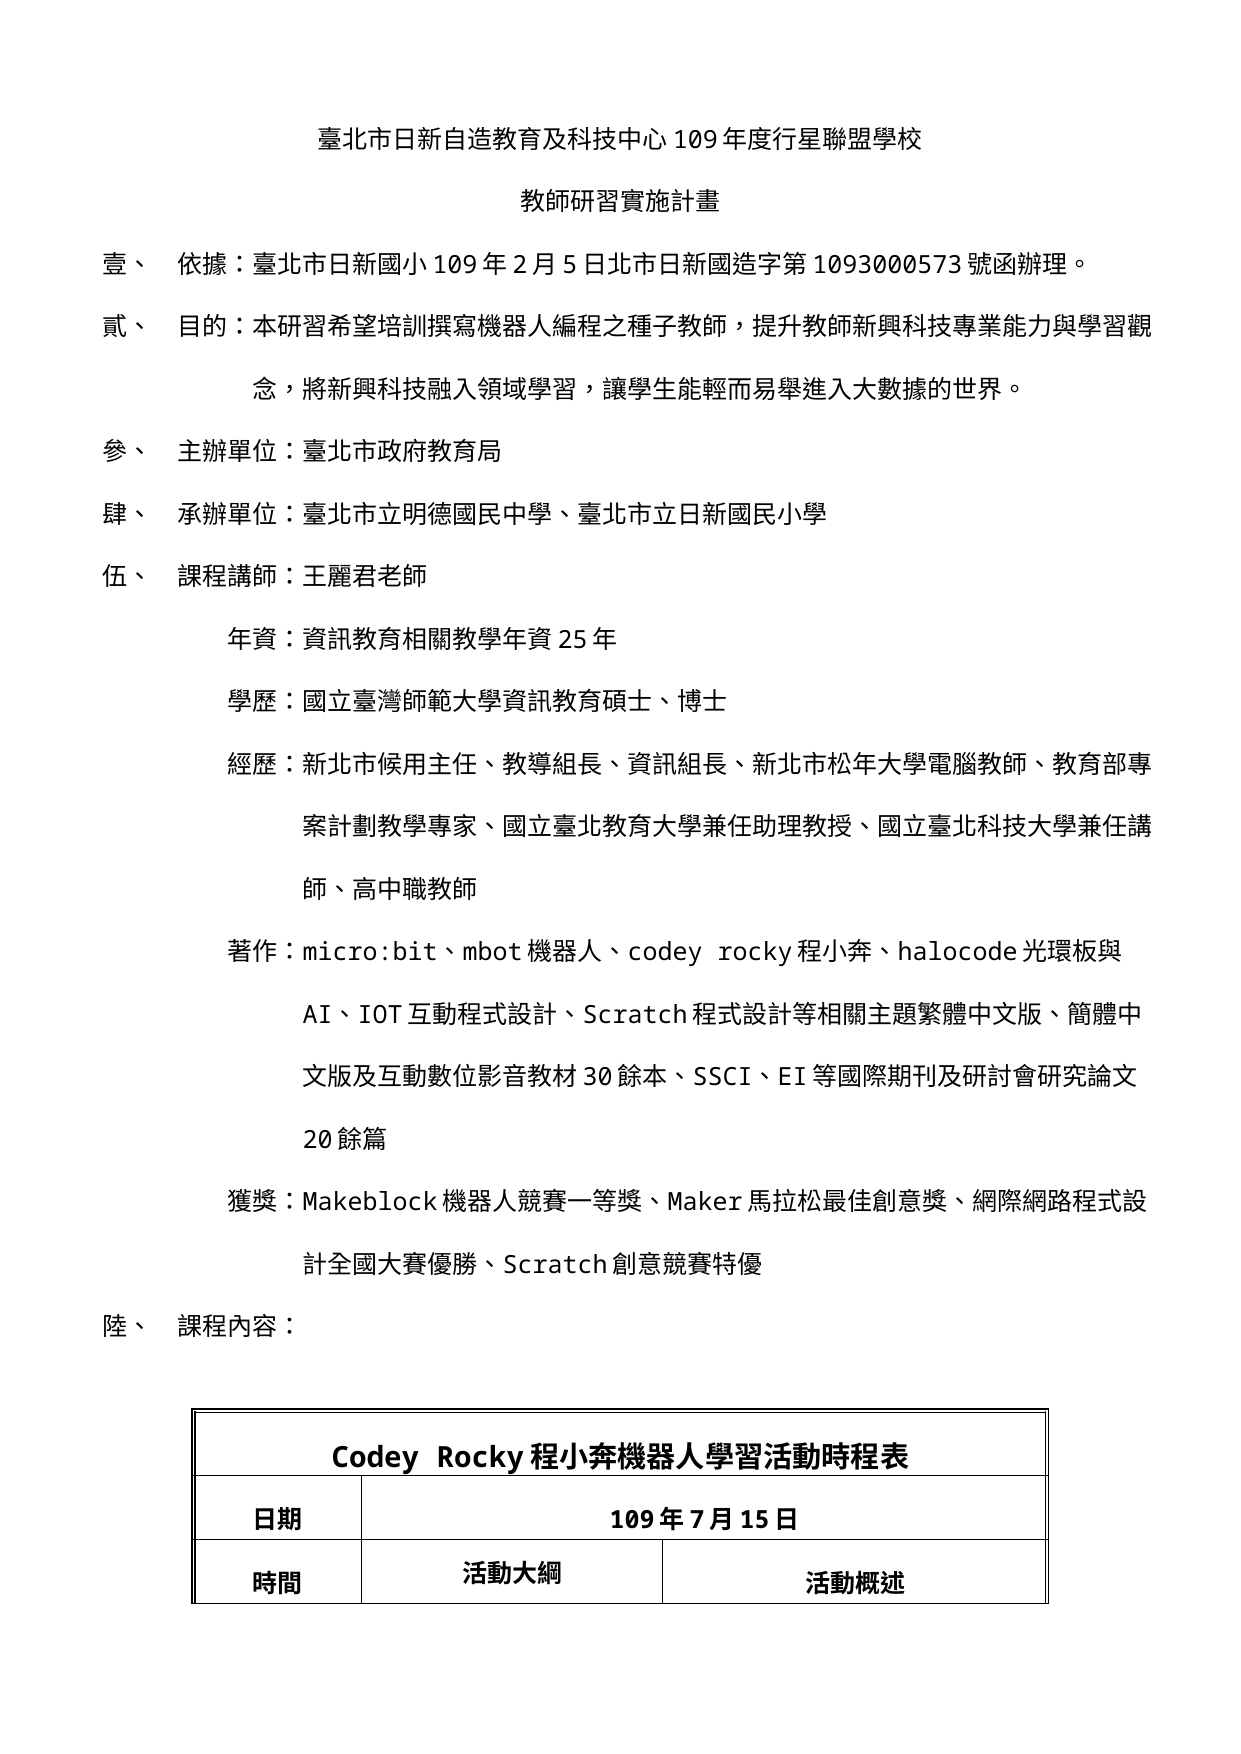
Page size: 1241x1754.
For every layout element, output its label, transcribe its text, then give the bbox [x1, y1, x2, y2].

table_cell 109年7月15日 [362, 1476, 1045, 1539]
table_header Codey Rocky程小奔機器人學習活動時程表 [196, 1413, 1045, 1475]
text 著作：micro:bit、mbot機器人、codey rocky程小奔、halocode光環板與AI、IOT互動程式設計、Scratch程式設計等相關主題繁體中文版、簡體中文版及互動數位影音教材30餘本、SSCI、EI等國際期刊及研討會研究論文20餘篇 [227, 908, 1165, 1158]
list 課程內容： [102, 1283, 1165, 1346]
list 承辦單位：臺北市立明德國民中學、臺北市立日新國民小學 [102, 471, 1165, 533]
text 臺北市日新自造教育及科技中心109年度行星聯盟學校 [75, 96, 1165, 158]
list 課程講師：王麗君老師 [102, 533, 1165, 596]
list 依據：臺北市日新國小109年2月5日北市日新國造字第1093000573號函辦理。 [102, 221, 1165, 283]
table_cell 時間 [196, 1540, 361, 1602]
table_cell 日期 [196, 1476, 361, 1539]
text 獲獎：Makeblock機器人競賽一等獎、Maker馬拉松最佳創意獎、網際網路程式設計全國大賽優勝、Scratch創意競賽特優 [227, 1158, 1165, 1283]
text 念，將新興科技融入領域學習，讓學生能輕而易舉進入大數據的世界。 [252, 346, 1165, 408]
text 學歷：國立臺灣師範大學資訊教育碩士、博士 [227, 658, 1165, 721]
text 經歷：新北市候用主任、教導組長、資訊組長、新北市松年大學電腦教師、教育部專案計劃教學專家、國立臺北教育大學兼任助理教授、國立臺北科技大學兼任講師、高中職教師 [227, 721, 1165, 908]
table_cell 活動概述 [663, 1540, 1045, 1602]
text 年資：資訊教育相關教學年資25年 [227, 596, 1165, 658]
list 目的：本研習希望培訓撰寫機器人編程之種子教師，提升教師新興科技專業能力與學習觀 [102, 283, 1165, 346]
list 主辦單位：臺北市政府教育局 [102, 408, 1165, 471]
text 教師研習實施計畫 [75, 158, 1165, 221]
table_cell 活動大綱 [362, 1540, 662, 1602]
